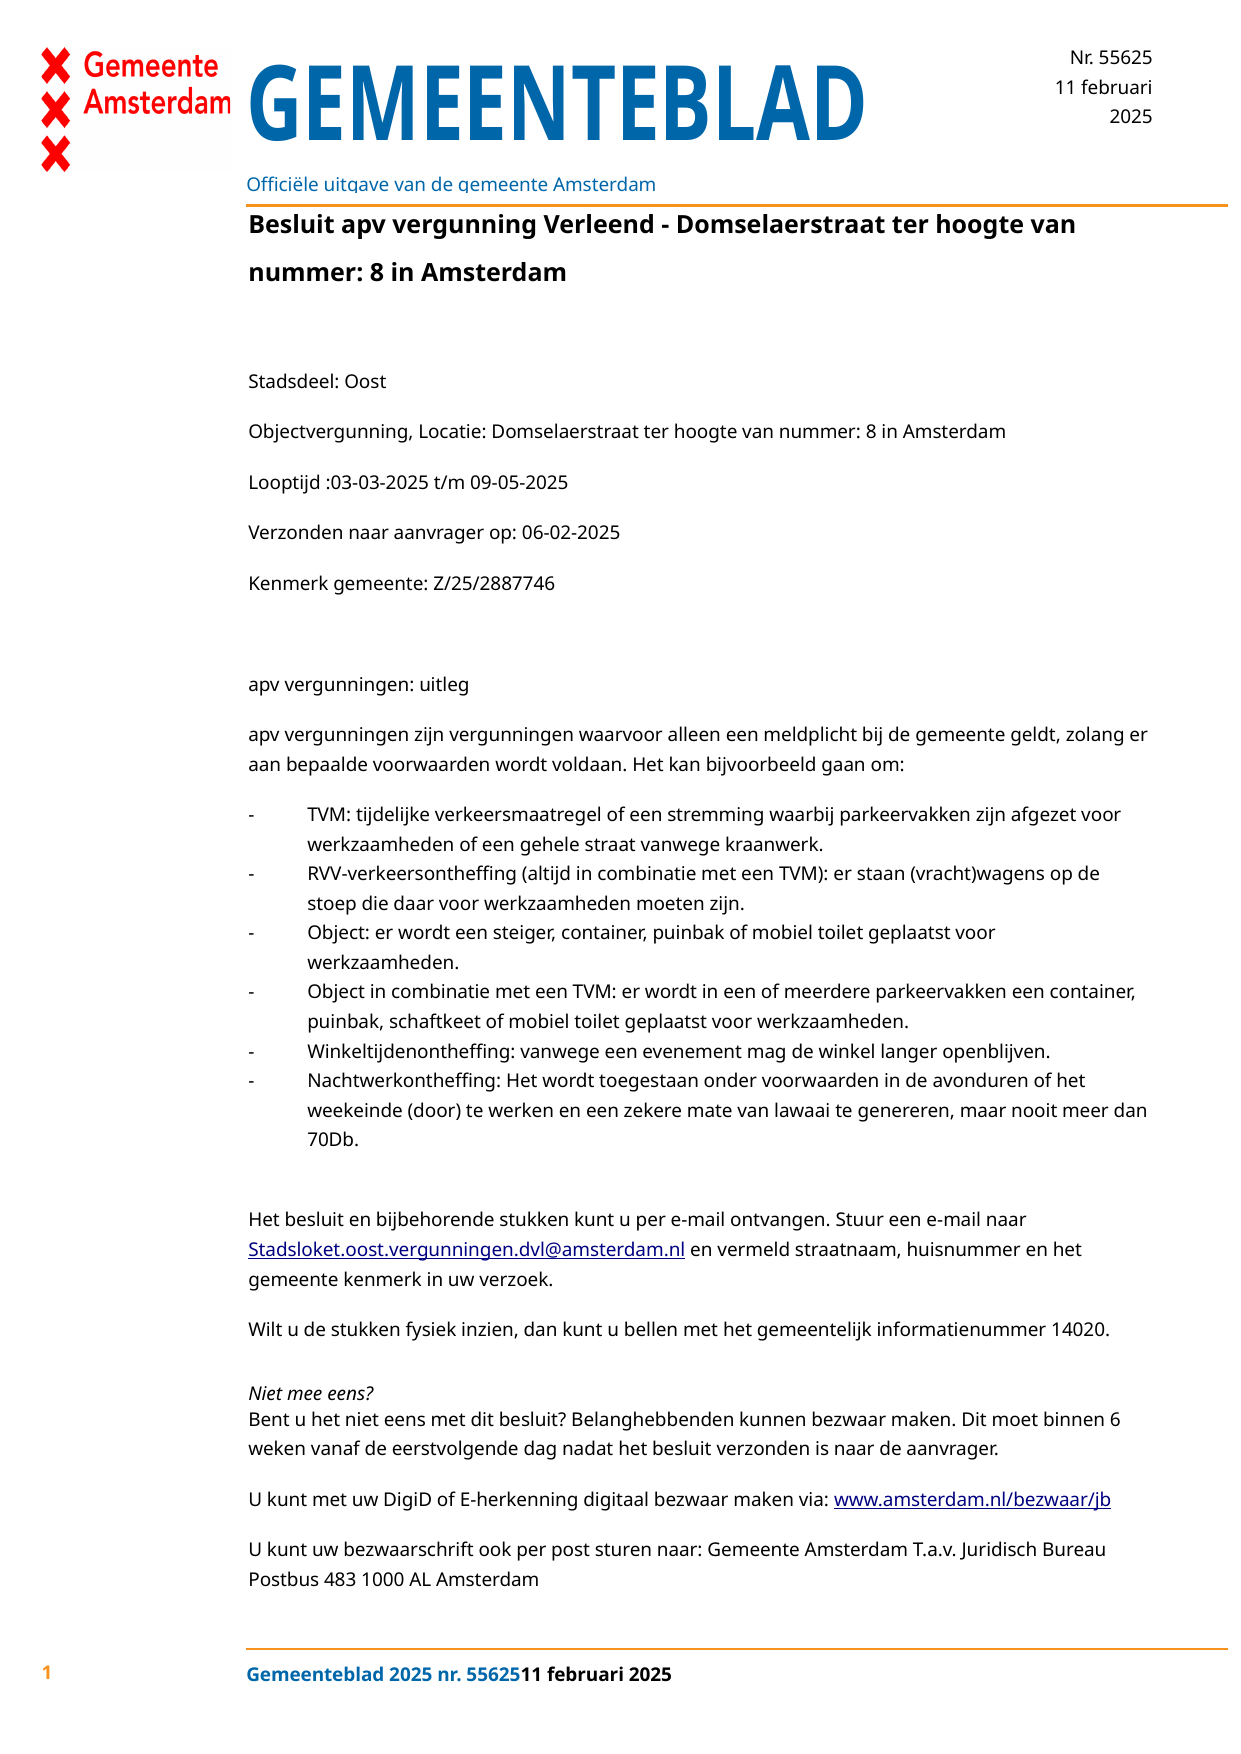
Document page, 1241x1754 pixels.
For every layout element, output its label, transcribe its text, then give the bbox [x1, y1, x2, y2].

picture [41, 47, 231, 172]
text Objectvergunning, Locatie: Domselaerstraat ter hoogte van nummer: 8 in Amsterdam [248, 419, 1152, 444]
text Het besluit en bijbehorende stukken kunt u per e-mail ontvangen. Stuur een e-mail naar Stadsloket.oost.vergunningen.dvl@amsterdam.nl en vermeld straatnaam, huisnummer en het gemeente kenmerk in uw verzoek. [248, 1207, 1152, 1292]
text U kunt uw bezwaarschrift ook per post sturen naar: Gemeente Amsterdam T.a.v. Juridisch Bureau Postbus 483 1000 AL Amsterdam [248, 1536, 1152, 1592]
text Niet mee eens? [248, 1380, 1152, 1406]
text Bent u het niet eens met dit besluit? Belanghebbenden kunnen bezwaar maken. Dit moet binnen 6 weken vanaf de eerstvolgende dag nadat het besluit verzonden is naar de aanvrager. [248, 1406, 1152, 1461]
list Winkeltijdenontheffing: vanwege een evenement mag de winkel langer openblijven. [248, 1038, 1152, 1064]
text U kunt met uw DigiD of E-herkenning digitaal bezwaar maken via: www.amsterdam.nl/bezwaar/jb [248, 1486, 1152, 1512]
list Object in combinatie met een TVM: er wordt in een of meerdere parkeervakken een container, puinbak, schaftkeet of mobiel toilet geplaatst voor werkzaamheden. [248, 979, 1152, 1034]
text Kenmerk gemeente: Z/25/2887746 [248, 570, 1152, 596]
text apv vergunningen: uitleg [248, 671, 1152, 697]
list TVM: tijdelijke verkeersmaatregel of een stremming waarbij parkeervakken zijn afgezet voor werkzaamheden of een gehele straat vanwege kraanwerk. [248, 801, 1152, 857]
text apv vergunningen zijn vergunningen waarvoor alleen een meldplicht bij de gemeente geldt, zolang er aan bepaalde voorwaarden wordt voldaan. Het kan bijvoorbeeld gaan om: [248, 721, 1152, 777]
text Wilt u de stukken fysiek inzien, dan kunt u bellen met het gemeentelijk informatienummer 14020. [248, 1316, 1152, 1342]
text Verzonden naar aanvrager op: 06-02-2025 [248, 519, 1152, 545]
list RVV-verkeersontheffing (altijd in combinatie met een TVM): er staan (vracht)wagens op de stoep die daar voor werkzaamheden moeten zijn. [248, 860, 1152, 916]
list Nachtwerkontheffing: Het wordt toegestaan onder voorwaarden in de avonduren of het weekeinde (door) te werken en een zekere mate van lawaai te genereren, maar nooit meer dan 70Db. [248, 1067, 1152, 1152]
text Looptijd :03-03-2025 t/m 09-05-2025 [248, 469, 1152, 495]
text Stadsdeel: Oost [248, 368, 1152, 394]
list Object: er wordt een steiger, container, puinbak of mobiel toilet geplaatst voor werkzaamheden. [248, 919, 1152, 975]
text Besluit apv vergunning Verleend - Domselaerstraat ter hoogte van nummer: 8 in Amsterdam [248, 207, 1152, 288]
